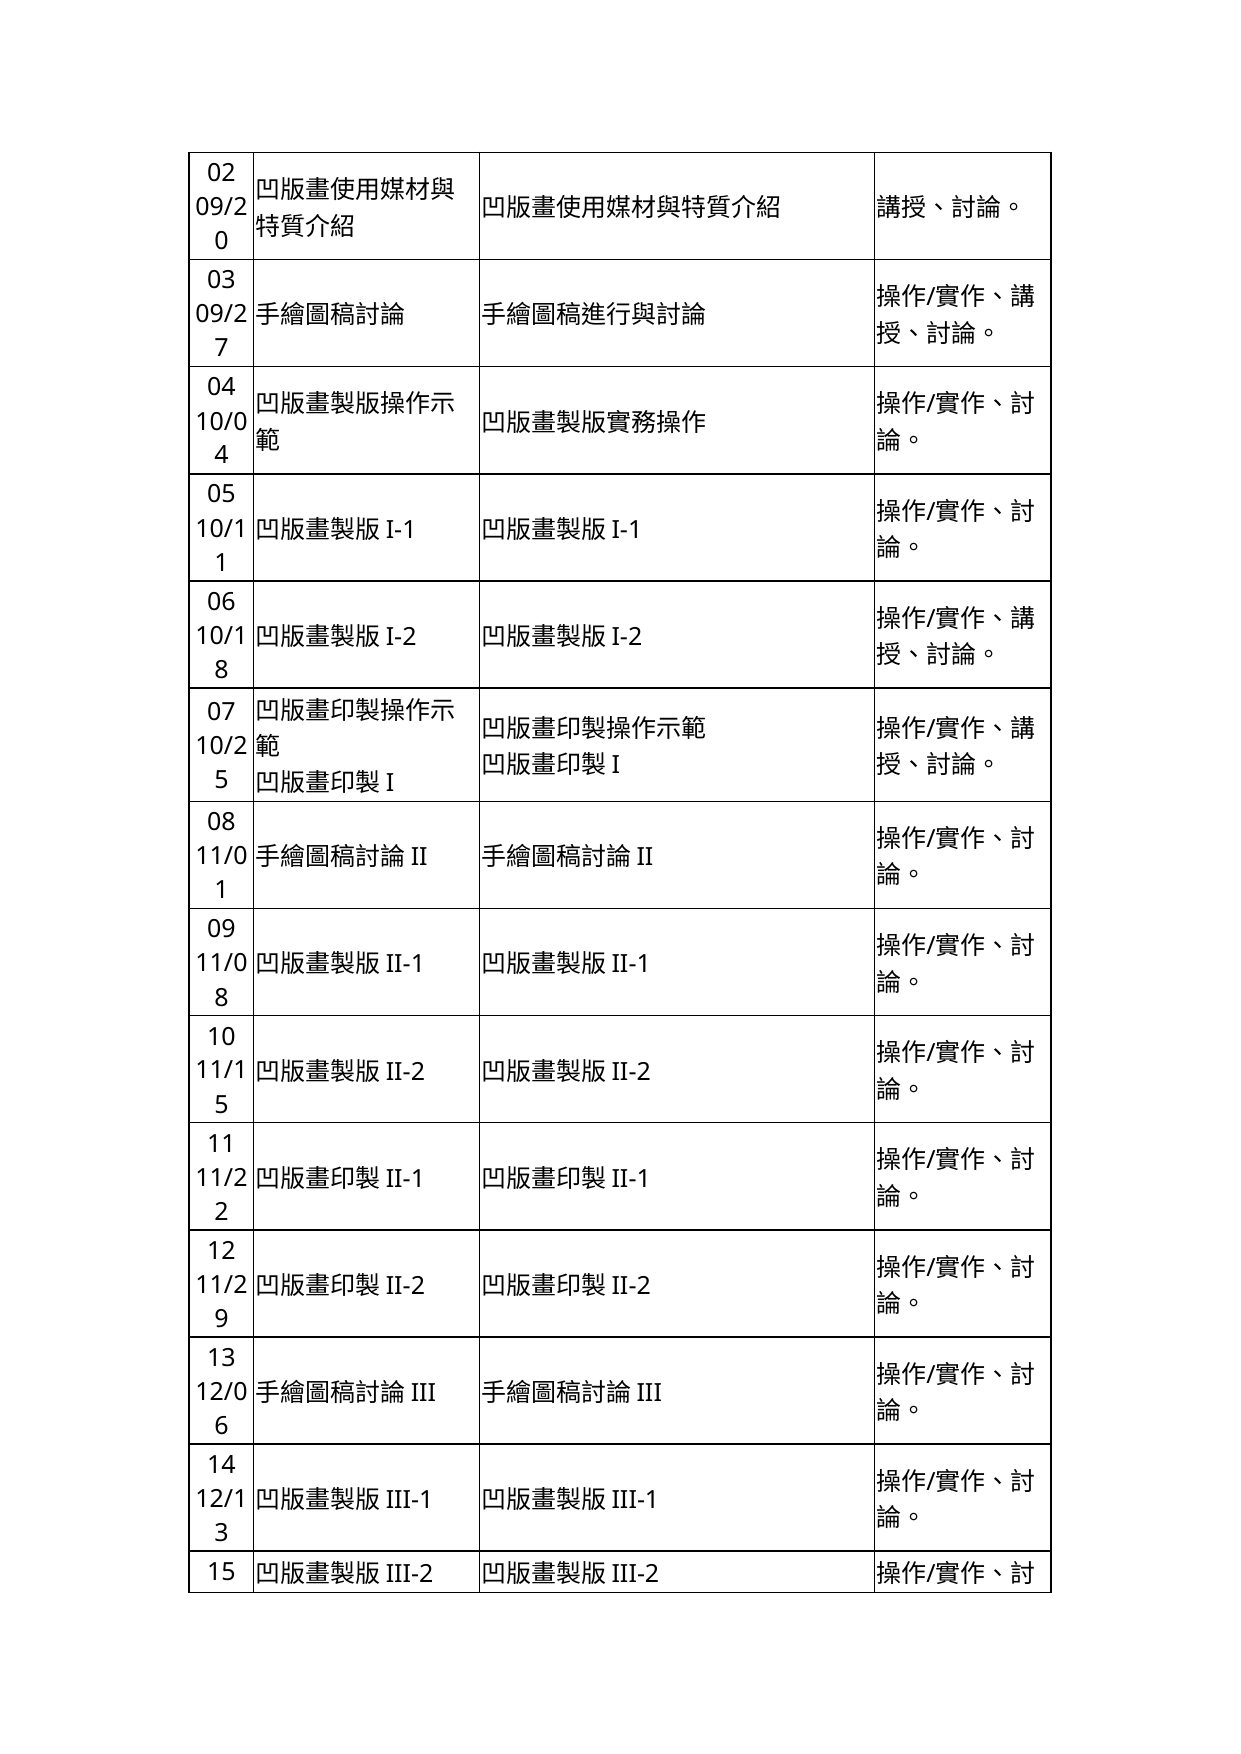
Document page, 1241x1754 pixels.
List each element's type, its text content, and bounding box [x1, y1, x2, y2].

table_cell 15 [190, 1552, 253, 1591]
table_cell 凹版畫製版 III-1 [254, 1445, 479, 1550]
table_cell 操作/實作、討論。 [875, 1123, 1050, 1229]
table_cell 09 11/08 [190, 909, 253, 1015]
table_cell 凹版畫製版實務操作 [480, 367, 874, 473]
table_cell 凹版畫印製 II-1 [254, 1123, 479, 1229]
table_cell 凹版畫製版操作示範 [254, 367, 479, 473]
table_cell 凹版畫製版 I-2 [254, 582, 479, 687]
table_cell 凹版畫製版 I-2 [480, 582, 874, 687]
table_cell 04 10/04 [190, 367, 253, 473]
table_cell 05 10/11 [190, 475, 253, 580]
table_cell 凹版畫印製 II-2 [480, 1231, 874, 1336]
table_cell 凹版畫製版 II-2 [480, 1016, 874, 1122]
table_cell 凹版畫製版 II-2 [254, 1016, 479, 1122]
table_cell 10 11/15 [190, 1016, 253, 1122]
table_cell 凹版畫製版 I-1 [254, 475, 479, 580]
table_cell 操作/實作、討論。 [875, 475, 1050, 580]
table_cell 操作/實作、講授、討論。 [875, 582, 1050, 687]
table_cell 手繪圖稿討論 II [480, 802, 874, 908]
table_cell 操作/實作、講授、討論。 [875, 689, 1050, 801]
table_cell 操作/實作、講授、討論。 [875, 260, 1050, 366]
table_cell 凹版畫使用媒材與特質介紹 [254, 153, 479, 259]
table_cell 操作/實作、討論。 [875, 909, 1050, 1015]
table_cell 11 11/22 [190, 1123, 253, 1229]
table_cell 凹版畫印製 II-2 [254, 1231, 479, 1336]
table_cell 凹版畫製版 III-1 [480, 1445, 874, 1550]
table_cell 操作/實作、討論。 [875, 1445, 1050, 1550]
table_cell 14 12/13 [190, 1445, 253, 1550]
table_cell 手繪圖稿進行與討論 [480, 260, 874, 366]
table_cell 操作/實作、討 [875, 1552, 1050, 1591]
table_cell 講授、討論。 [875, 153, 1050, 259]
table_cell 操作/實作、討論。 [875, 1016, 1050, 1122]
table_cell 02 09/20 [190, 153, 253, 259]
table_cell 操作/實作、討論。 [875, 802, 1050, 908]
table_cell 08 11/01 [190, 802, 253, 908]
table_cell 07 10/25 [190, 689, 253, 801]
table_cell 凹版畫印製 II-1 [480, 1123, 874, 1229]
table_cell 凹版畫製版 III-2 [254, 1552, 479, 1591]
table_cell 06 10/18 [190, 582, 253, 687]
table_cell 手繪圖稿討論 III [480, 1338, 874, 1443]
table_cell 凹版畫製版 II-1 [254, 909, 479, 1015]
table_cell 03 09/27 [190, 260, 253, 366]
table_cell 12 11/29 [190, 1231, 253, 1336]
table_cell 手繪圖稿討論 III [254, 1338, 479, 1443]
table_cell 凹版畫製版 I-1 [480, 475, 874, 580]
table_cell 13 12/06 [190, 1338, 253, 1443]
table_cell 手繪圖稿討論 [254, 260, 479, 366]
table_cell 手繪圖稿討論 II [254, 802, 479, 908]
table_cell 凹版畫印製操作示範 凹版畫印製 I [254, 689, 479, 801]
table_cell 操作/實作、討論。 [875, 1338, 1050, 1443]
table_cell 操作/實作、討論。 [875, 367, 1050, 473]
table_cell 凹版畫製版 III-2 [480, 1552, 874, 1591]
table_cell 凹版畫製版 II-1 [480, 909, 874, 1015]
table_cell 凹版畫使用媒材與特質介紹 [480, 153, 874, 259]
table_cell 凹版畫印製操作示範 凹版畫印製 I [480, 689, 874, 801]
table_cell 操作/實作、討論。 [875, 1231, 1050, 1336]
